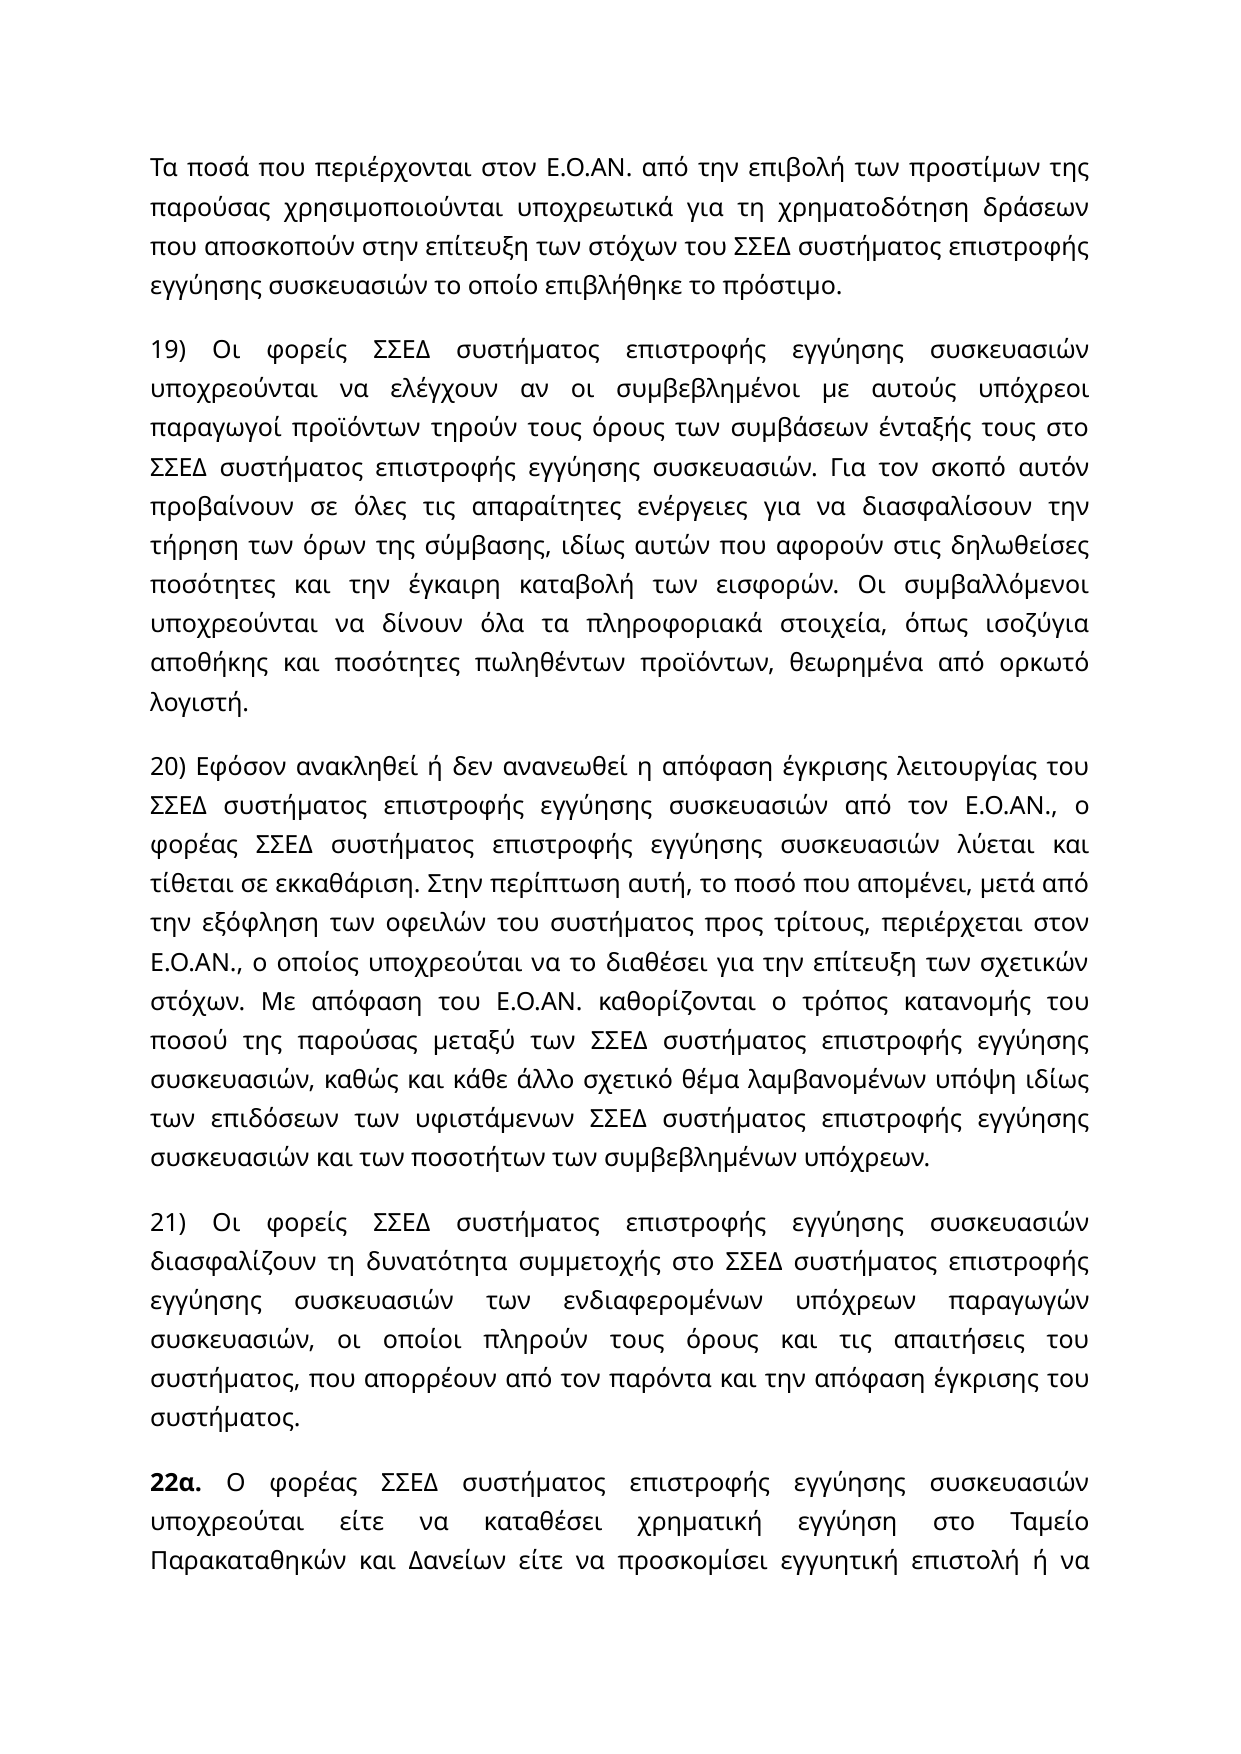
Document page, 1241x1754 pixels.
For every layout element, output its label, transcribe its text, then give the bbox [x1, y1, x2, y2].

text 20) Εφόσον ανακληθεί ή δεν ανανεωθεί η απόφαση έγκρισης λειτουργίας του ΣΣΕΔ συστήματος επιστροφής εγγύησης συσκευασιών από τον Ε.Ο.ΑΝ., ο φορέας ΣΣΕΔ συστήματος επιστροφής εγγύησης συσκευασιών λύεται και τίθεται σε εκκαθάριση. Στην περίπτωση αυτή, το ποσό που απομένει, μετά από την εξόφληση των οφειλών του συστήματος προς τρίτους, περιέρχεται στον Ε.Ο.ΑΝ., ο οποίος υποχρεούται να το διαθέσει για την επίτευξη των σχετικών στόχων. Με απόφαση του Ε.Ο.ΑΝ. καθορίζονται ο τρόπος κατανομής του ποσού της παρούσας μεταξύ των ΣΣΕΔ συστήματος επιστροφής εγγύησης συσκευασιών, καθώς και κάθε άλλο σχετικό θέμα λαμβανομένων υπόψη ιδίως των επιδόσεων των υφιστάμενων ΣΣΕΔ συστήματος επιστροφής εγγύησης συσκευασιών και των ποσοτήτων των συμβεβλημένων υπόχρεων. [150, 748, 1090, 1174]
text 19) Οι φορείς ΣΣΕΔ συστήματος επιστροφής εγγύησης συσκευασιών υποχρεούνται να ελέγχουν αν οι συμβεβλημένοι με αυτούς υπόχρεοι παραγωγοί προϊόντων τηρούν τους όρους των συμβάσεων ένταξής τους στο ΣΣΕΔ συστήματος επιστροφής εγγύησης συσκευασιών. Για τον σκοπό αυτόν προβαίνουν σε όλες τις απαραίτητες ενέργειες για να διασφαλίσουν την τήρηση των όρων της σύμβασης, ιδίως αυτών που αφορούν στις δηλωθείσες ποσότητες και την έγκαιρη καταβολή των εισφορών. Οι συμβαλλόμενοι υποχρεούνται να δίνουν όλα τα πληροφοριακά στοιχεία, όπως ισοζύγια αποθήκης και ποσότητες πωληθέντων προϊόντων, θεωρημένα από ορκωτό λογιστή. [150, 332, 1090, 718]
text Τα ποσά που περιέρχονται στον Ε.Ο.ΑΝ. από την επιβολή των προστίμων της παρούσας χρησιμοποιούνται υποχρεωτικά για τη χρηματοδότηση δράσεων που αποσκοπούν στην επίτευξη των στόχων του ΣΣΕΔ συστήματος επιστροφής εγγύησης συσκευασιών το οποίο επιβλήθηκε το πρόστιμο. [150, 150, 1090, 302]
text 21) Οι φορείς ΣΣΕΔ συστήματος επιστροφής εγγύησης συσκευασιών διασφαλίζουν τη δυνατότητα συμμετοχής στο ΣΣΕΔ συστήματος επιστροφής εγγύησης συσκευασιών των ενδιαφερομένων υπόχρεων παραγωγών συσκευασιών, οι οποίοι πληρούν τους όρους και τις απαιτήσεις του συστήματος, που απορρέουν από τον παρόντα και την απόφαση έγκρισης του συστήματος. [150, 1204, 1090, 1434]
text 22α. Ο φορέας ΣΣΕΔ συστήματος επιστροφής εγγύησης συσκευασιών υποχρεούται είτε να καταθέσει χρηματική εγγύηση στο Ταμείο Παρακαταθηκών και Δανείων είτε να προσκομίσει εγγυητική επιστολή ή να [150, 1464, 1090, 1577]
